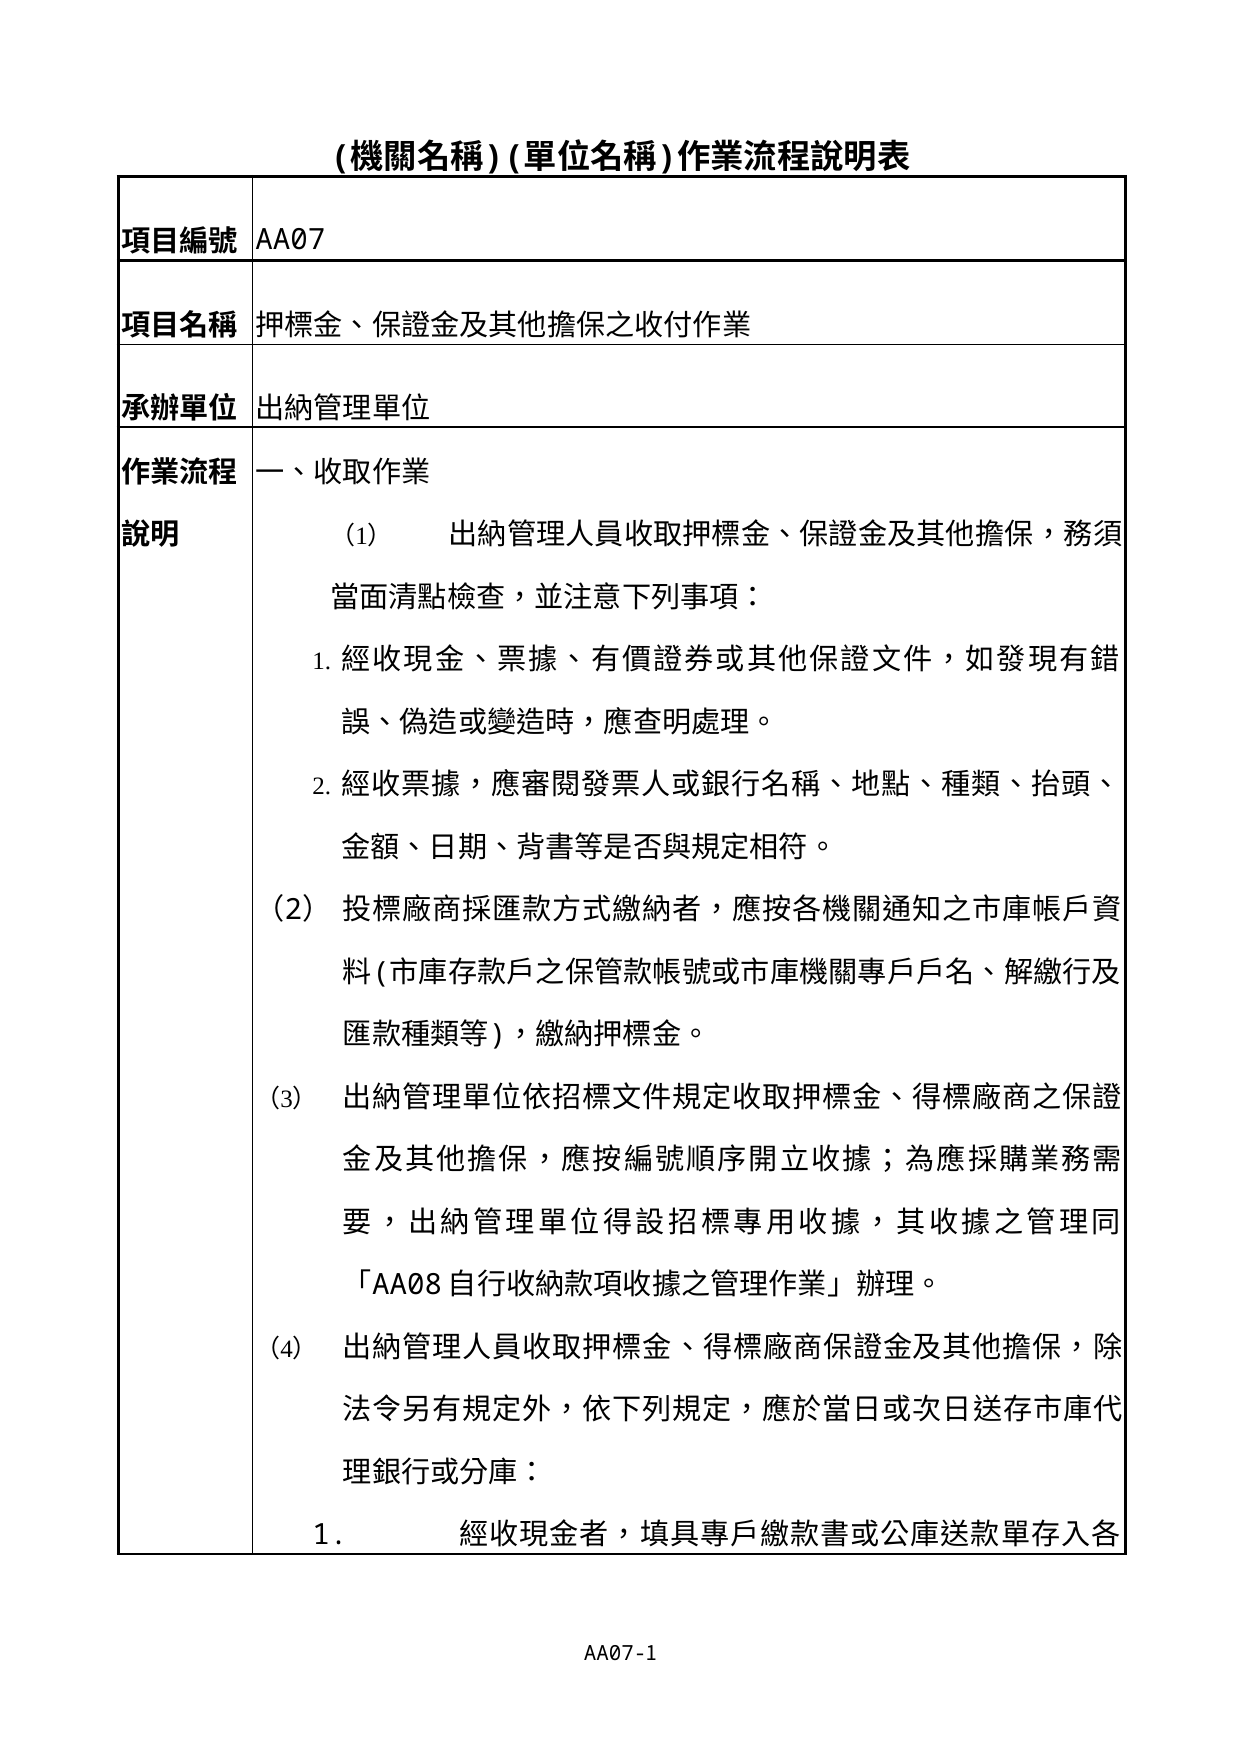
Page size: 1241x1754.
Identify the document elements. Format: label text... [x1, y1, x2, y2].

table_cell 項目名稱 [120, 262, 252, 343]
table_cell 押標金、保證金及其他擔保之收付作業 [253, 262, 1124, 343]
table_cell 出納管理單位 [253, 345, 1124, 426]
table_header 項目編號 [120, 178, 252, 259]
table_cell 承辦單位 [120, 345, 252, 426]
text (機關名稱)(單位名稱)作業流程說明表 [118, 112, 1122, 175]
table_cell 作業流程說明 [120, 428, 252, 1553]
table_cell 一、收取作業 出納管理人員收取押標金、保證金及其他擔保，務須當面清點檢查，並注意下列事項： 經收現金、票據、有價證券或其他保證文件，如發現有錯誤、偽造或變造時，應查明處理。 經收票據，應審閱發票人或銀行名稱、地點、種類、抬頭、金額、日期、背書等是否與規定相符。 投標廠商採匯款方式繳納者，應按各機關通知之市庫帳戶資料(市庫存款戶之保管款帳號或市庫機關專戶戶名、解繳行及匯款種類等)，繳納押標金。 出納管理單位依招標文件規定收取押標金、得標廠商之保證金及其他擔保，應按編號順序開立收據；為應採購業務需要，出納管理單位得設招標專用收據，其收據之管理同「AA08自行收納款項收據之管理作業」辦理。 出納管理人員收取押標金、得標廠商保證金及其他擔保，除法令另有規定外，依下列規定，應於當日或次日送存市庫代理銀行或分庫： 經收現金者，填具專戶繳款書或公庫送款單存入各機關之保管款帳戶。 經收支票者，確實依照票據抬頭字樣，在票背完成背書，填具專戶繳款書或公庫送款單存入各機關之保管款帳戶。 前二款並依「AA01自行收納收款作業」辦理。 收取有價證券或其他保證文件者，按照「AA06票據、有價證券與其他保管品之收付及管理作業」辦理。 對得標廠商，收取履約保證金，或將押標金轉換為履約保證金，如轉換時有應補足(或應退)之差額，應由採購單位通知廠商、出納管理單位及會計單位辦理，於辦理補繳或退還程序後，始開立收取履約保證金收據交付廠商。 採購案有保固期間者，廠商應繳納之保固保證金，經廠商事先申明者，得直接由應退之履約保證金或該採購案之應付款項中扣抵。 二、退還作業 未得標廠商可即時退還押標金者，出納管理單位應依據採購單位之通知，由廠商檢附採購單位已簽認之文件，連同原繳納款項收訖之證明或於原繳納押標金款項收訖之證明上經採購單位簽註未得標之文字與簽章後退還。 對未得標廠商無法即時退還押標金者，應循「AA02付款作業（市庫集中支付）」或「AA03付款作業（機關專戶支付）」辦理。 辦理保證金及其他擔保等款項之退還時，除即時退還押標金外，應依據會計單位編製之傳票或付款憑單，始可依市庫集中支付或市庫機關專戶支付作業辦理退還。 應退還有價證券或其他保證文件者，依「AA06票據、有價證券與其他保管品之收付及管理作業」辦理。 [253, 428, 1124, 1553]
table_header AA07 [253, 178, 1124, 259]
